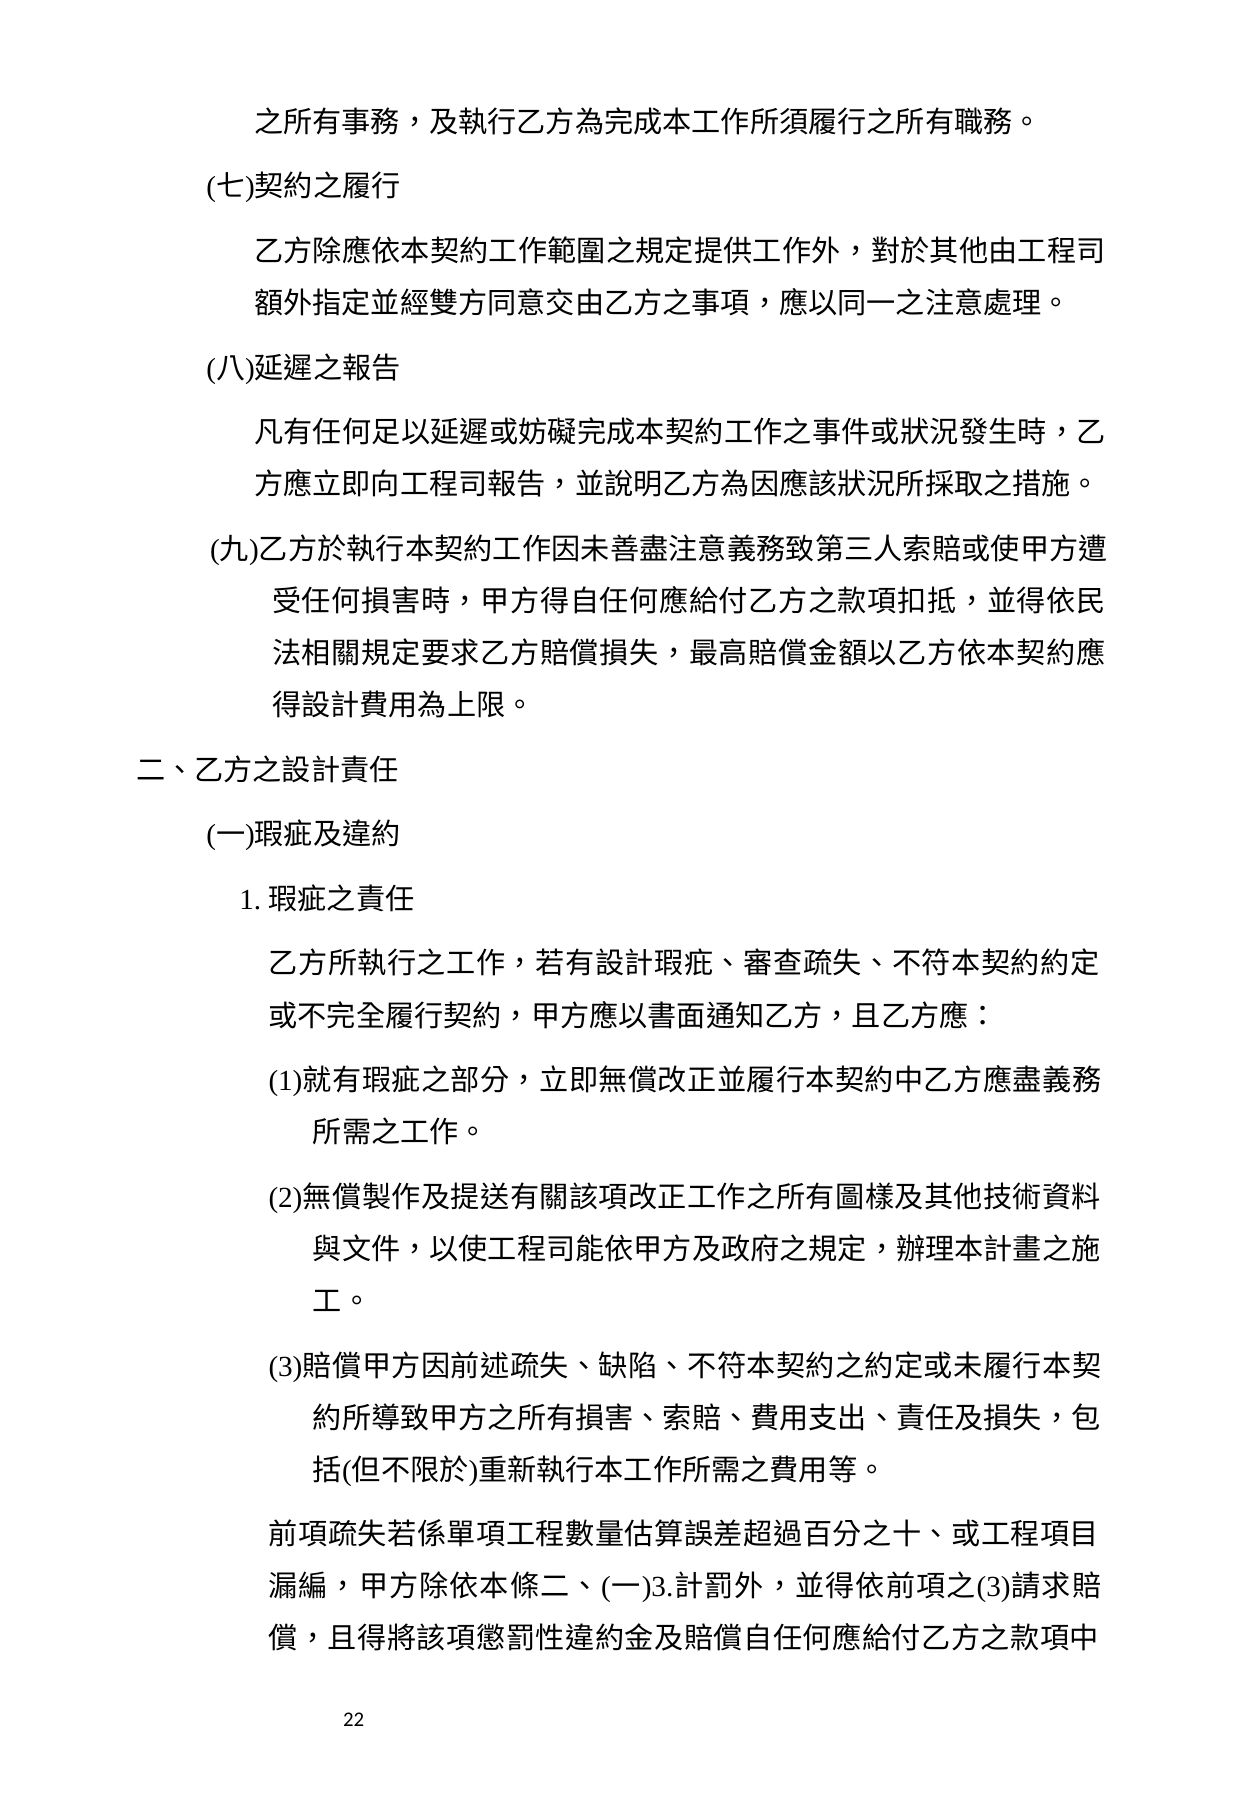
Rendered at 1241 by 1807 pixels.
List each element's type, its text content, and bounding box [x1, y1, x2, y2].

text (1)就有瑕疵之部分，立即無償改正並履行本契約中乙方應盡義務所需之工作。 [268, 1047, 1101, 1151]
text (2)無償製作及提送有關該項改正工作之所有圖樣及其他技術資料與文件，以使工程司能依甲方及政府之規定，辦理本計畫之施工。 [268, 1164, 1101, 1320]
text (八)延遲之報告 [206, 334, 1101, 387]
text (七)契約之履行 [206, 153, 1101, 205]
text (3)賠償甲方因前述疏失、缺陷、不符本契約之約定或未履行本契約所導致甲方之所有損害、索賠、費用支出、責任及損失，包括(但不限於)重新執行本工作所需之費用等。 [268, 1332, 1101, 1489]
text 前項疏失若係單項工程數量估算誤差超過百分之十、或工程項目漏編，甲方除依本條二、(一)3.計罰外，並得依前項之(3)請求賠償，且得將該項懲罰性違約金及賠償自任何應給付乙方之款項中 [268, 1501, 1101, 1657]
text (九)乙方於執行本契約工作因未善盡注意義務致第三人索賠或使甲方遭受任何損害時，甲方得自任何應給付乙方之款項扣抵，並得依民法相關規定要求乙方賠償損失，最高賠償金額以乙方依本契約應得設計費用為上限。 [210, 516, 1107, 724]
text 乙方所執行之工作，若有設計瑕疪、審查疏失、不符本契約約定或不完全履行契約，甲方應以書面通知乙方，且乙方應： [268, 930, 1101, 1034]
text 乙方除應依本契約工作範圍之規定提供工作外，對於其他由工程司額外指定並經雙方同意交由乙方之事項，應以同一之注意處理。 [254, 218, 1107, 322]
text (一)瑕疵及違約 [206, 801, 1101, 853]
text 之所有事務，及執行乙方為完成本工作所須履行之所有職務。 [254, 89, 1107, 141]
text 1. 瑕疵之責任 [239, 866, 1101, 918]
text 凡有任何足以延遲或妨礙完成本契約工作之事件或狀況發生時，乙方應立即向工程司報告，並說明乙方為因應該狀況所採取之措施。 [254, 399, 1107, 503]
text 二、乙方之設計責任 [136, 737, 1107, 789]
